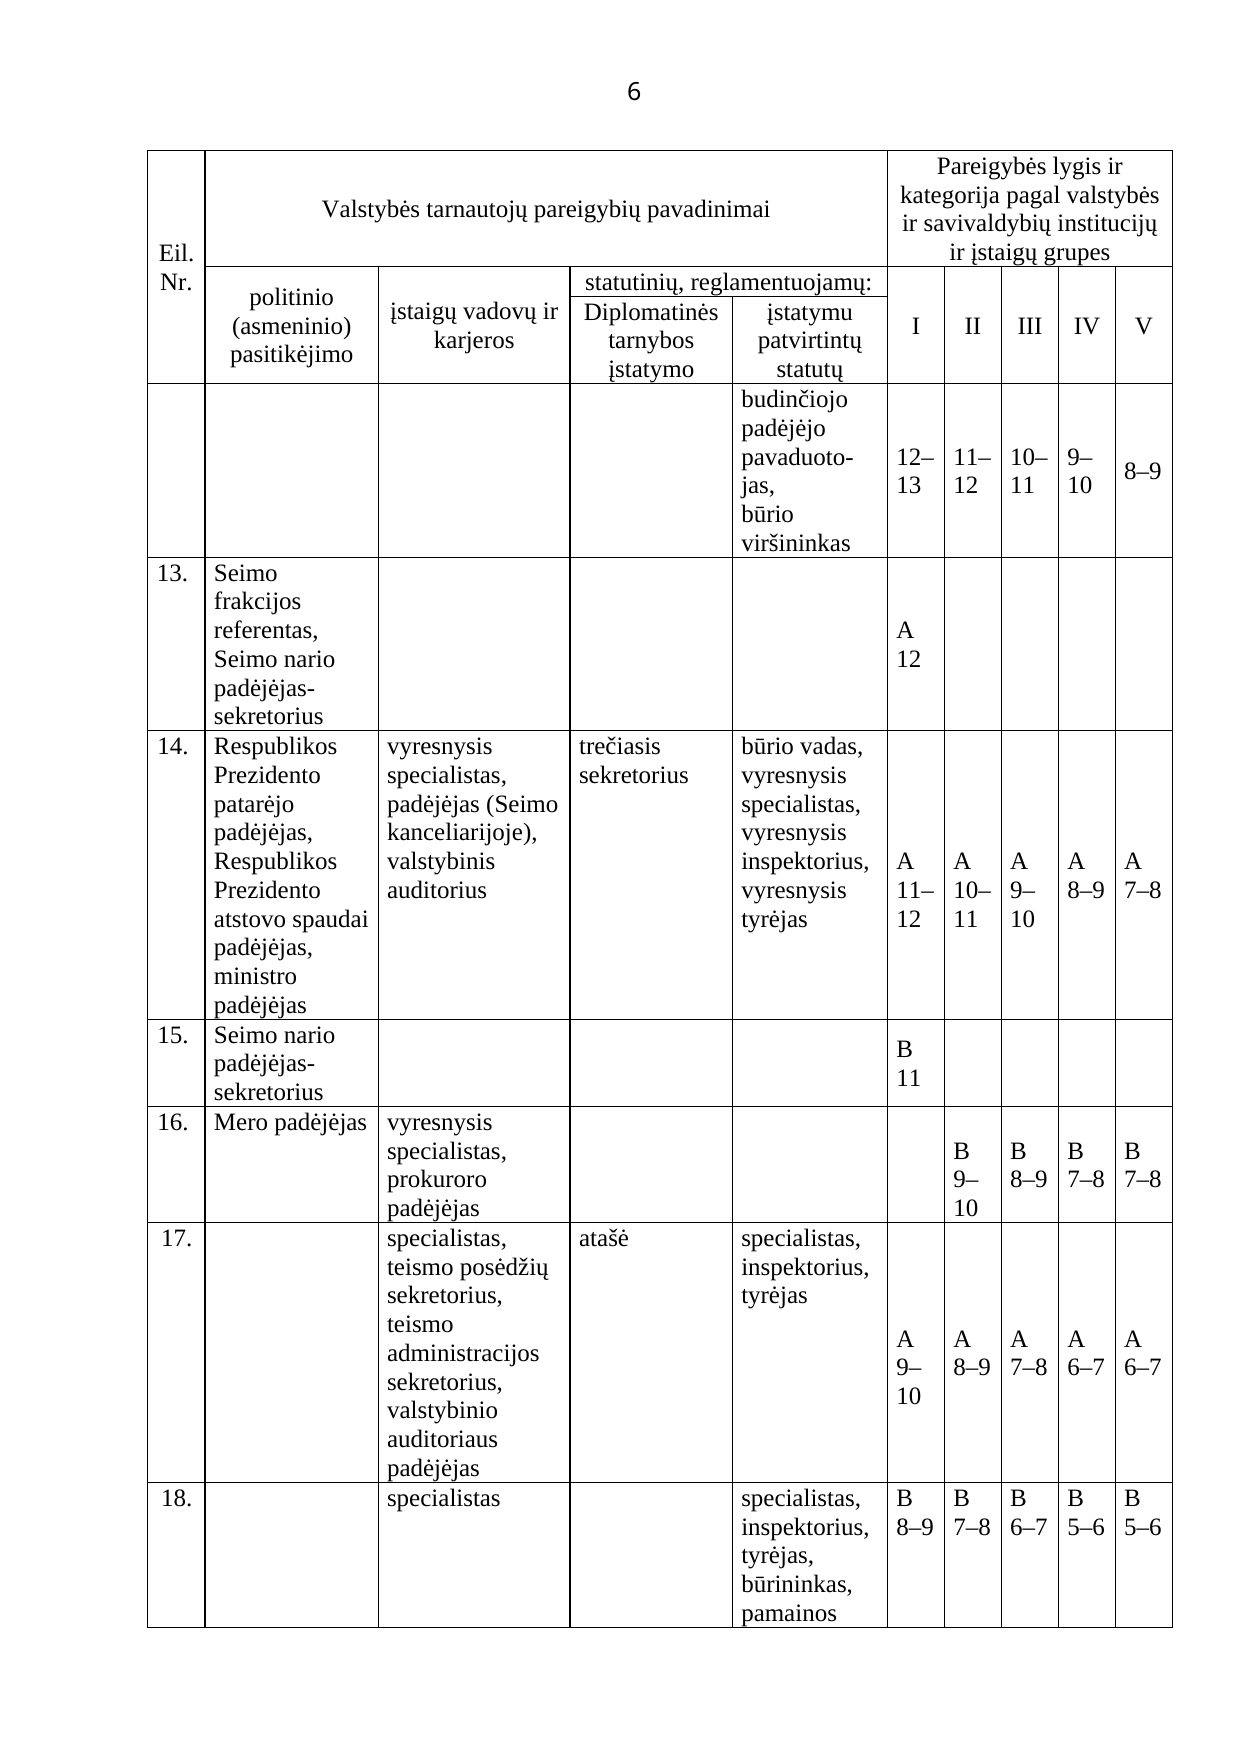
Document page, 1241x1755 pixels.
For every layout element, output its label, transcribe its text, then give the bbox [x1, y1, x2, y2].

table_cell B 11 [888, 1020, 944, 1106]
table_cell [733, 558, 887, 730]
table_cell vyresnysis specialistas, padėjėjas (Seimo kanceliarijoje), valstybinis auditorius [379, 731, 569, 1019]
table_cell IV [1059, 267, 1115, 383]
table_cell B 8–9 [888, 1483, 944, 1627]
table_cell įstaigų vadovų ir karjeros [379, 267, 569, 383]
table_cell [379, 558, 569, 730]
table_cell [1116, 1020, 1172, 1106]
table_cell 8–9 [1116, 384, 1172, 557]
table_cell A 8–9 [945, 1223, 1001, 1482]
table_cell 18. [148, 1483, 204, 1627]
table_cell [379, 1020, 569, 1106]
table_cell [379, 384, 569, 557]
table_cell B 6–7 [1002, 1483, 1058, 1627]
table_cell vyresnysis specialistas, prokuroro padėjėjas [379, 1107, 569, 1222]
table_cell [571, 558, 732, 730]
table_cell I [888, 267, 944, 383]
table_cell B 7–8 [1059, 1107, 1115, 1222]
table_cell 14. [148, 731, 204, 1019]
table_cell 17. [148, 1223, 204, 1482]
table_cell A 10–11 [945, 731, 1001, 1019]
table_cell 13. [148, 558, 204, 730]
table_cell 10–11 [1002, 384, 1058, 557]
table_cell [571, 384, 732, 557]
table_cell A 9–10 [1002, 731, 1058, 1019]
table_cell atašė [571, 1223, 732, 1482]
table_cell 12–13 [888, 384, 944, 557]
table_header Eil. Nr. [148, 151, 204, 383]
table_cell II [945, 267, 1001, 383]
table_cell [206, 1223, 378, 1482]
table_cell specialistas [379, 1483, 569, 1627]
table_cell A 6–7 [1059, 1223, 1115, 1482]
table_cell [945, 558, 1001, 730]
table_cell A 8–9 [1059, 731, 1115, 1019]
table_cell A 7–8 [1116, 731, 1172, 1019]
table_cell 9–10 [1059, 384, 1115, 557]
table_cell 16. [148, 1107, 204, 1222]
table_cell [888, 1107, 944, 1222]
table_header Pareigybės lygis ir kategorija pagal valstybės ir savivaldybių institucijų ir įstaigų grupes [888, 151, 1172, 266]
table_cell Mero padėjėjas [206, 1107, 378, 1222]
table_cell 11–12 [945, 384, 1001, 557]
table_cell [206, 1483, 378, 1627]
table_cell [571, 1483, 732, 1627]
table_cell 15. [148, 1020, 204, 1106]
table_cell B 7–8 [945, 1483, 1001, 1627]
table_cell V [1116, 267, 1172, 383]
table_cell specialistas, inspektorius, tyrėjas [733, 1223, 887, 1482]
table_cell B 5–6 [1116, 1483, 1172, 1627]
table_cell B 7–8 [1116, 1107, 1172, 1222]
table_cell III [1002, 267, 1058, 383]
table_cell [571, 1020, 732, 1106]
table_cell Respublikos Prezidento patarėjo padėjėjas, Respublikos Prezidento atstovo spaudai padėjėjas, ministro padėjėjas [206, 731, 378, 1019]
table_cell B 9–10 [945, 1107, 1001, 1222]
table_cell A 7–8 [1002, 1223, 1058, 1482]
table_cell politinio (asmeninio) pasitikėjimo [206, 267, 378, 383]
table_cell B 8–9 [1002, 1107, 1058, 1222]
table_cell [1059, 558, 1115, 730]
table_cell Seimo frakcijos referentas, Seimo nario padėjėjas-sekretorius [206, 558, 378, 730]
table_cell [206, 384, 378, 557]
table_cell [1116, 558, 1172, 730]
table_cell Diplomatinės tarnybos įstatymo [571, 297, 732, 383]
table_cell [1002, 1020, 1058, 1106]
table_cell [945, 1020, 1001, 1106]
table_cell [1002, 558, 1058, 730]
table_cell [733, 1107, 887, 1222]
table_cell A 9–10 [888, 1223, 944, 1482]
table_cell B 5–6 [1059, 1483, 1115, 1627]
table_cell A 12 [888, 558, 944, 730]
table_cell statutinių, reglamentuojamų: [571, 267, 887, 296]
table_cell [1059, 1020, 1115, 1106]
table_cell būrio vadas, vyresnysis specialistas, vyresnysis inspektorius, vyresnysis tyrėjas [733, 731, 887, 1019]
table_cell [733, 1020, 887, 1106]
table_cell [571, 1107, 732, 1222]
table_cell Seimo nario padėjėjas-sekretorius [206, 1020, 378, 1106]
table_cell A 6–7 [1116, 1223, 1172, 1482]
table_cell trečiasis sekretorius [571, 731, 732, 1019]
table_cell [148, 384, 204, 557]
table_cell įstatymu patvirtintų statutų [733, 297, 887, 383]
table_cell specialistas, teismo posėdžių sekretorius, teismo administracijos sekretorius, valstybinio auditoriaus padėjėjas [379, 1223, 569, 1482]
table_cell specialistas, inspektorius, tyrėjas, būrininkas, pamainos [733, 1483, 887, 1627]
table_header Valstybės tarnautojų pareigybių pavadinimai [206, 151, 887, 266]
table_cell A 11–12 [888, 731, 944, 1019]
table_cell budinčiojo padėjėjo pavaduoto-jas, būrio viršininkas [733, 384, 887, 557]
